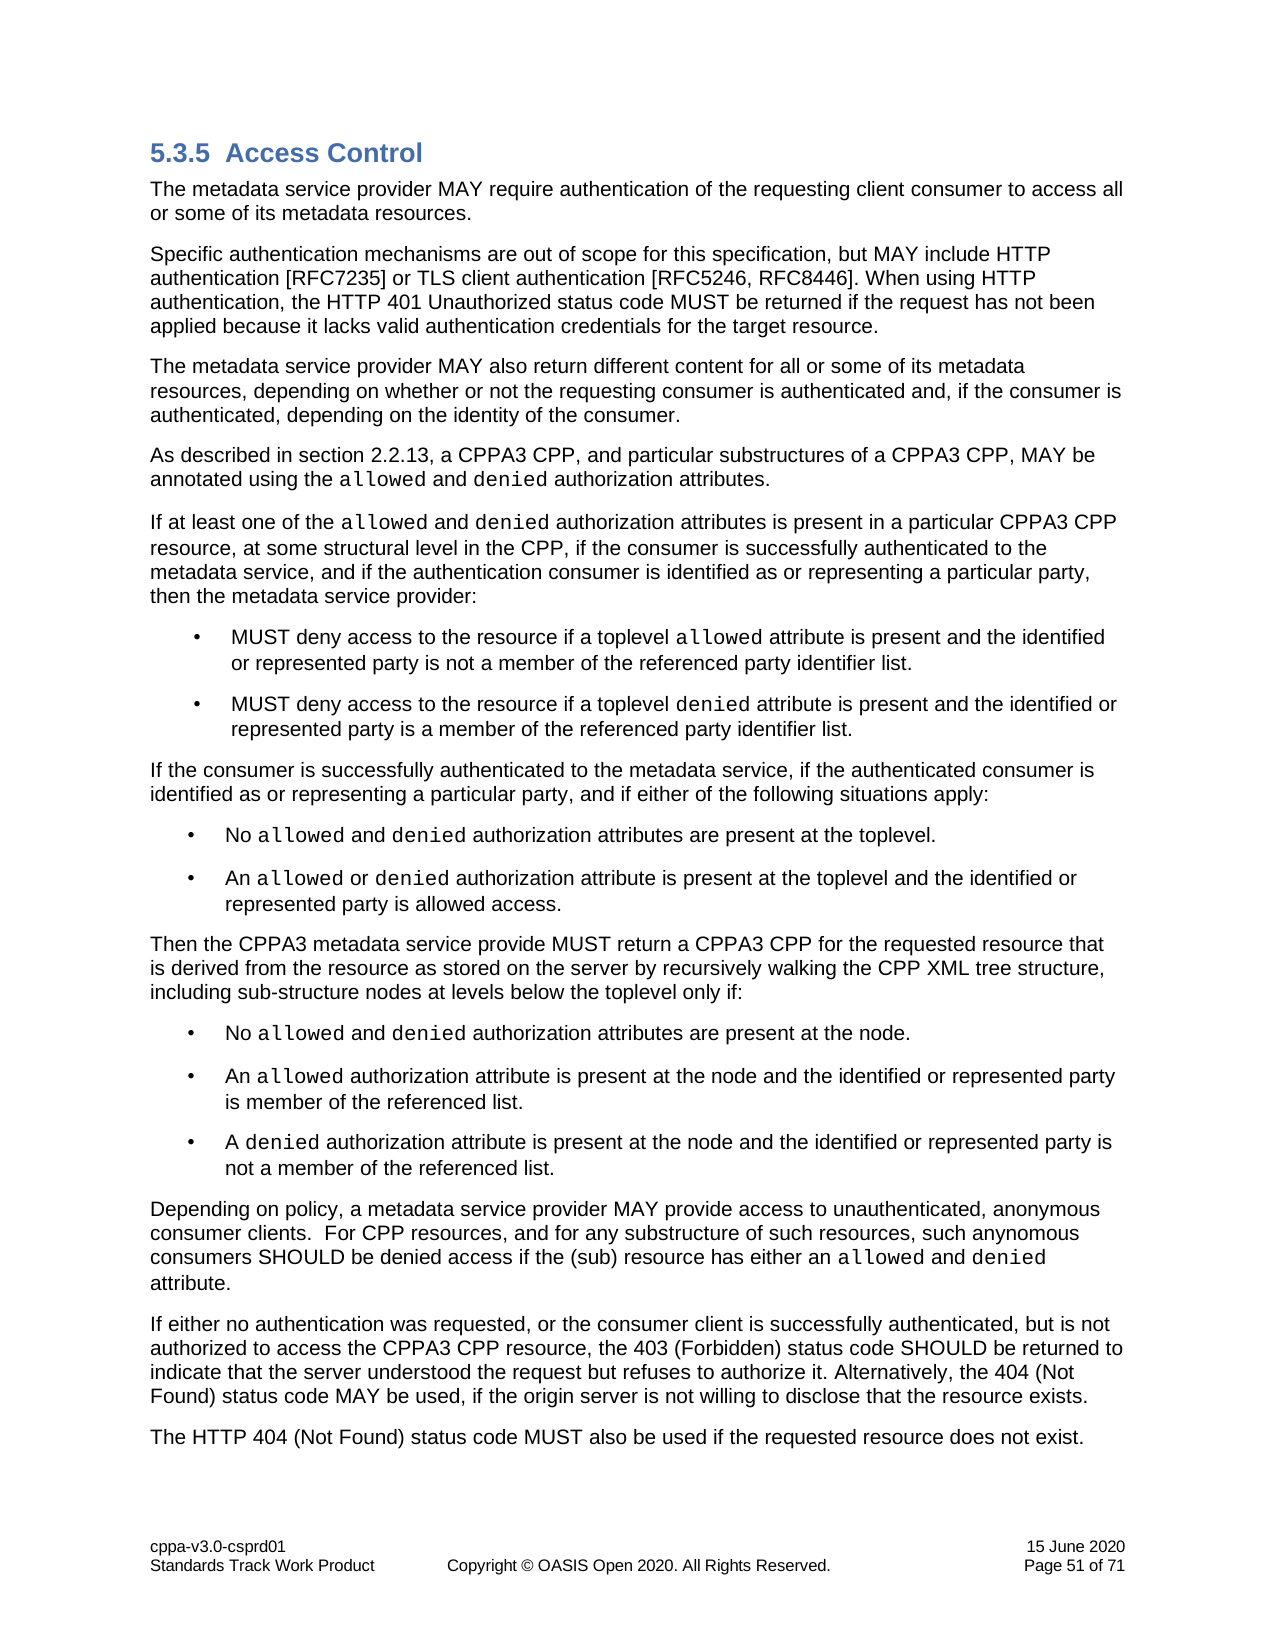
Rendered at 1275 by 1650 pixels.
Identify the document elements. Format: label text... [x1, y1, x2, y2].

text The HTTP 404 (Not Found) status code MUST also be used if the requested resource does not exist. [150, 1425, 1125, 1449]
text The metadata service provider MAY also return different content for all or some of its metadata resources, depending on whether or not the requesting consumer is authenticated and, if the consumer is authenticated, depending on the identity of the consumer. [150, 354, 1125, 427]
list An allowed or denied authorization attribute is present at the toplevel and the identified or represented party is allowed access. [187, 866, 1125, 916]
list No allowed and denied authorization attributes are present at the node. [187, 1021, 1125, 1047]
text Depending on policy, a metadata service provider MAY provide access to unauthenticated, anonymous consumer clients. For CPP resources, and for any substructure of such resources, such anynomous consumers SHOULD be denied access if the (sub) resource has either an allowed and denied attribute. [150, 1197, 1125, 1295]
text If the consumer is successfully authenticated to the metadata service, if the authenticated consumer is identified as or representing a particular party, and if either of the following situations apply: [150, 758, 1125, 806]
list MUST deny access to the resource if a toplevel denied attribute is present and the identified or represented party is a member of the referenced party identifier list. [193, 691, 1125, 741]
subtitle Access Control [150, 137, 1125, 168]
text Then the CPPA3 metadata service provide MUST return a CPPA3 CPP for the requested resource that is derived from the resource as stored on the server by recursively walking the CPP XML tree structure, including sub-structure nodes at levels below the toplevel only if: [150, 932, 1125, 1004]
text Specific authentication mechanisms are out of scope for this specification, but MAY include HTTP authentication [RFC7235] or TLS client authentication [RFC5246, RFC8446]. When using HTTP authentication, the HTTP 401 Unauthorized status code MUST be returned if the request has not been applied because it lacks valid authentication credentials for the target resource. [150, 242, 1125, 338]
text If either no authentication was requested, or the consumer client is successfully authenticated, but is not authorized to access the CPPA3 CPP resource, the 403 (Forbidden) status code SHOULD be returned to indicate that the server understood the request but refuses to authorize it. Alternatively, the 404 (Not Found) status code MAY be used, if the origin server is not willing to disclose that the resource exists. [150, 1312, 1125, 1408]
text The metadata service provider MAY require authentication of the requesting client consumer to access all or some of its metadata resources. [150, 177, 1125, 225]
text As described in section 2.2.13, a CPPA3 CPP, and particular substructures of a CPPA3 CPP, MAY be annotated using the allowed and denied authorization attributes. [150, 443, 1125, 493]
list An allowed authorization attribute is present at the node and the identified or represented party is member of the referenced list. [187, 1064, 1125, 1114]
text If at least one of the allowed and denied authorization attributes is present in a particular CPPA3 CPP resource, at some structural level in the CPP, if the consumer is successfully authenticated to the metadata service, and if the authentication consumer is identified as or representing a particular party, then the metadata service provider: [150, 510, 1125, 608]
list A denied authorization attribute is present at the node and the identified or represented party is not a member of the referenced list. [187, 1130, 1125, 1180]
list No allowed and denied authorization attributes are present at the toplevel. [187, 823, 1125, 849]
list MUST deny access to the resource if a toplevel allowed attribute is present and the identified or represented party is not a member of the referenced party identifier list. [193, 625, 1125, 675]
